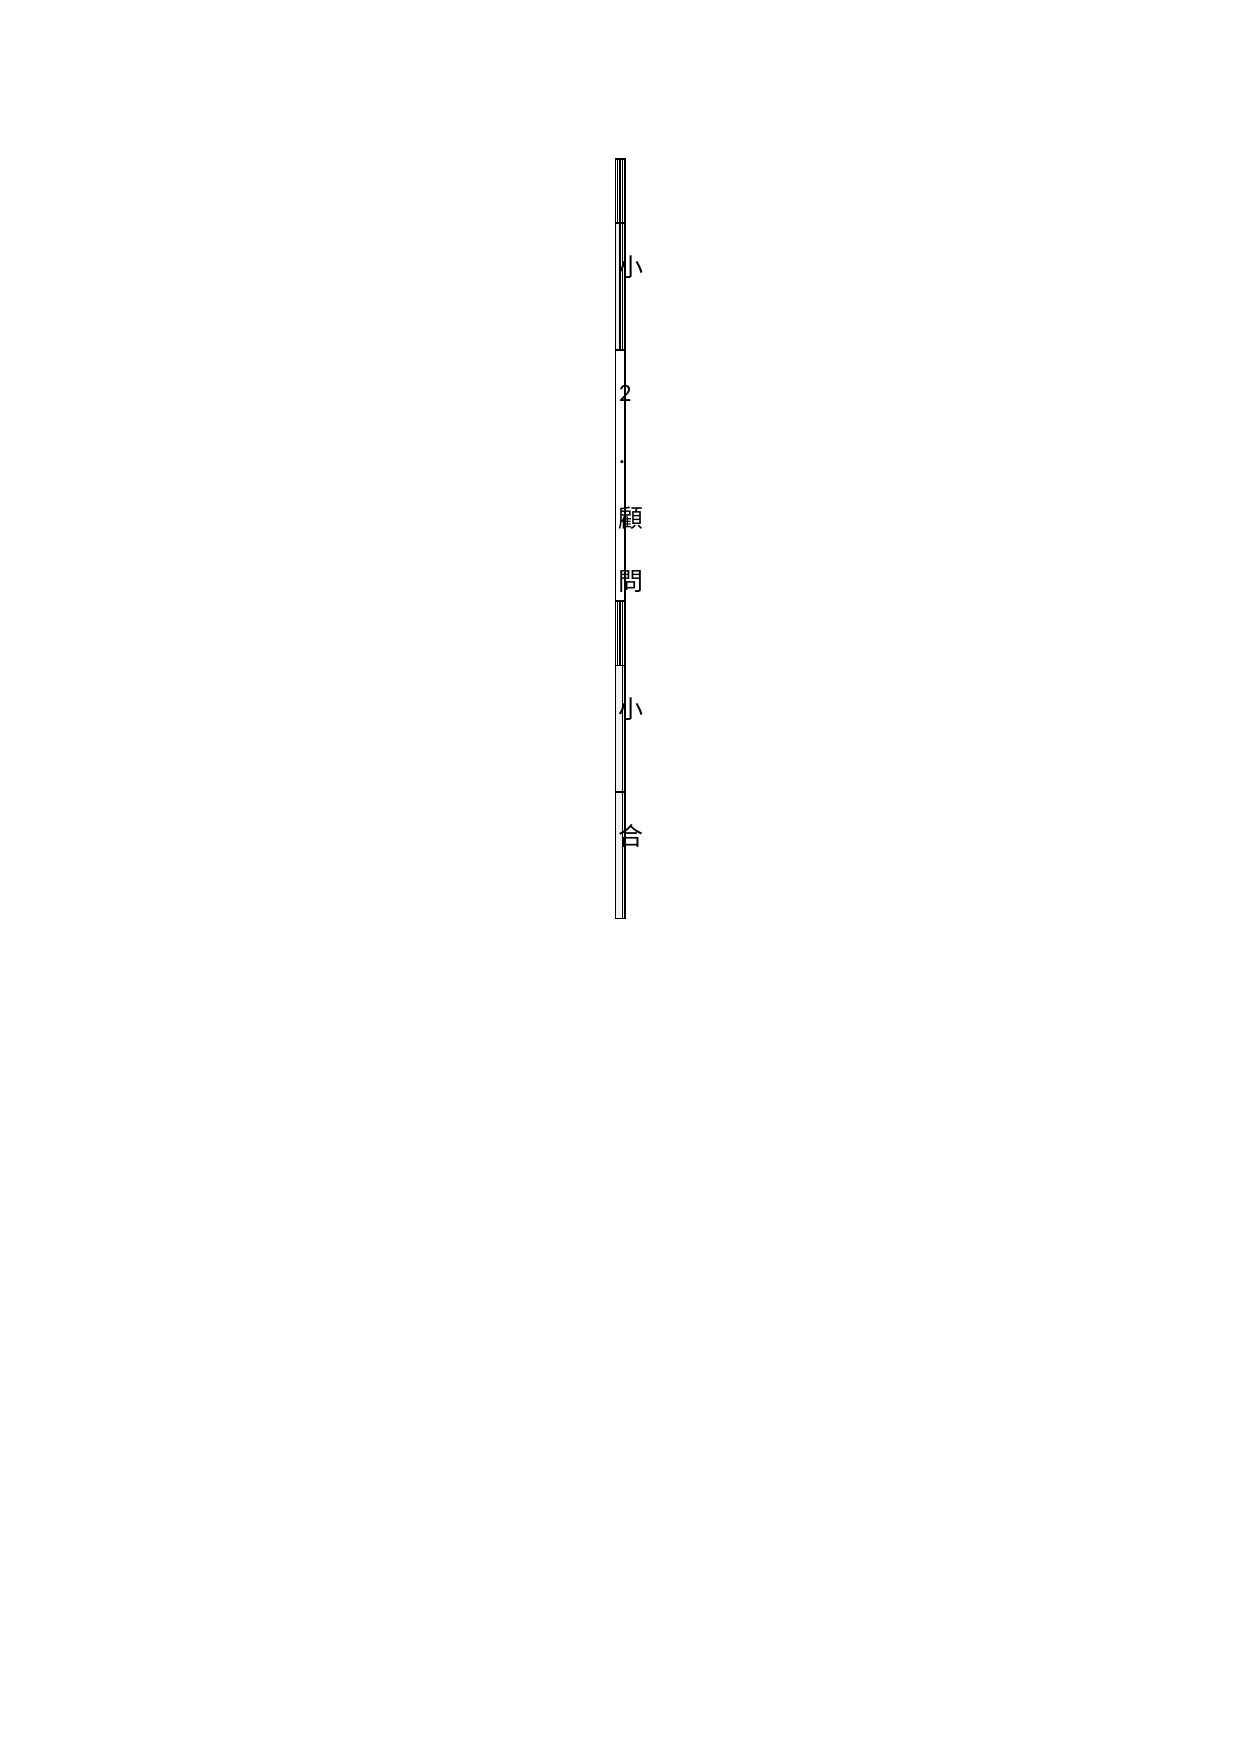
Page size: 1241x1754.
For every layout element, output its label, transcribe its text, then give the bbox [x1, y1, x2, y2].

table_cell 小 計 [616, 666, 622, 791]
table_cell 合 計 [616, 793, 622, 918]
table_cell 2.顧問 [616, 351, 624, 600]
